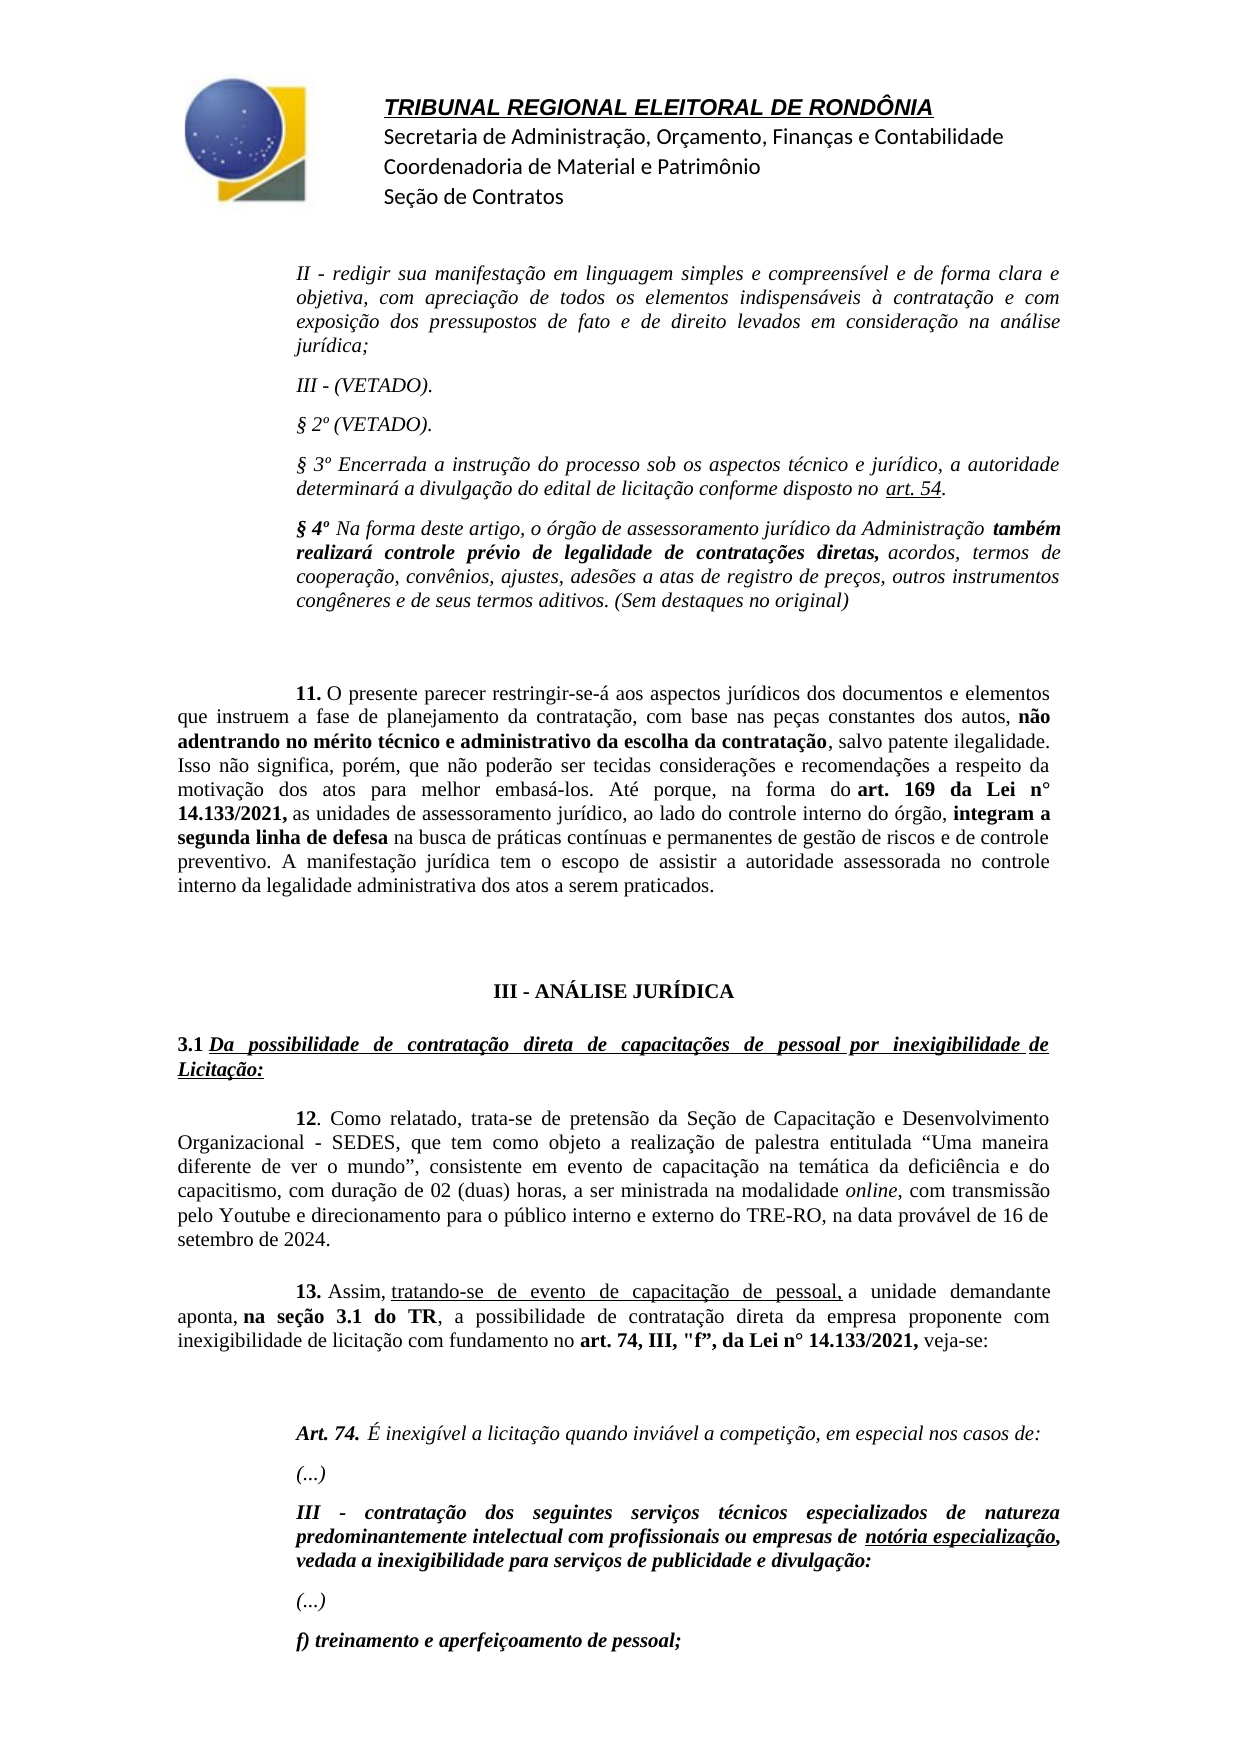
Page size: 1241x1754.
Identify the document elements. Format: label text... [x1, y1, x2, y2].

text (...) [296, 1461, 1063, 1484]
text 12. Como relatado, trata-se de pretensão da Seção de Capacitação e Desenvolvimento Organizacional - SEDES, que tem como objeto a realização de palestra entitulada “Uma maneira diferente de ver o mundo”, consistente em evento de capacitação na temática da deficiência e do capacitismo, com duração de 02 (duas) horas, a ser ministrada na modalidade online, com transmissão pelo Youtube e direcionamento para o público interno e externo do TRE-RO, na data provável de 16 de setembro de 2024. [177, 1106, 1051, 1251]
text III - contratação dos seguintes serviços técnicos especializados de natureza predominantemente intelectual com profissionais ou empresas de notória especialização, vedada a inexigibilidade para serviços de publicidade e divulgação: [296, 1500, 1063, 1572]
text (...) [296, 1588, 1063, 1612]
text § 3º Encerrada a instrução do processo sob os aspectos técnico e jurídico, a autoridade determinará a divulgação do edital de licitação conforme disposto no art. 54. [296, 452, 1063, 500]
text § 4º Na forma deste artigo, o órgão de assessoramento jurídico da Administração também realizará controle prévio de legalidade de contratações diretas, acordos, termos de cooperação, convênios, ajustes, adesões a atas de registro de preços, outros instrumentos congêneres e de seus termos aditivos. (Sem destaques no original) [296, 516, 1063, 612]
text 13. Assim, tratando-se de evento de capacitação de pessoal, a unidade demandante aponta, na seção 3.1 do TR, a possibilidade de contratação direta da empresa proponente com inexigibilidade de licitação com fundamento no art. 74, III, "f”, da Lei n° 14.133/2021, veja-se: [177, 1276, 1051, 1352]
text f) treinamento e aperfeiçoamento de pessoal; [296, 1628, 1063, 1652]
text Art. 74. É inexigível a licitação quando inviável a competição, em especial nos casos de: [296, 1421, 1063, 1445]
text § 2º (VETADO). [296, 412, 1063, 436]
text 11. O presente parecer restringir-se-á aos aspectos jurídicos dos documentos e elementos que instruem a fase de planejamento da contratação, com base nas peças constantes dos autos, não adentrando no mérito técnico e administrativo da escolha da contratação, salvo patente ilegalidade. Isso não significa, porém, que não poderão ser tecidas considerações e recomendações a respeito da motivação dos atos para melhor embasá-los. Até porque, na forma do art. 169 da Lei n° 14.133/2021, as unidades de assessoramento jurídico, ao lado do controle interno do órgão, integram a segunda linha de defesa na busca de práticas contínuas e permanentes de gestão de riscos e de controle preventivo. A manifestação jurídica tem o escopo de assistir a autoridade assessorada no controle interno da legalidade administrativa dos atos a serem praticados. [177, 680, 1051, 897]
text III - (VETADO). [296, 373, 1063, 397]
text II - redigir sua manifestação em linguagem simples e compreensível e de forma clara e objetiva, com apreciação de todos os elementos indispensáveis à contratação e com exposição dos pressupostos de fato e de direito levados em consideração na análise jurídica; [296, 261, 1063, 357]
text 3.1 Da possibilidade de contratação direta de capacitações de pessoal por inexigibilidade de Licitação: [177, 1028, 1051, 1081]
text III - ANÁLISE JURÍDICA [177, 979, 1051, 1003]
